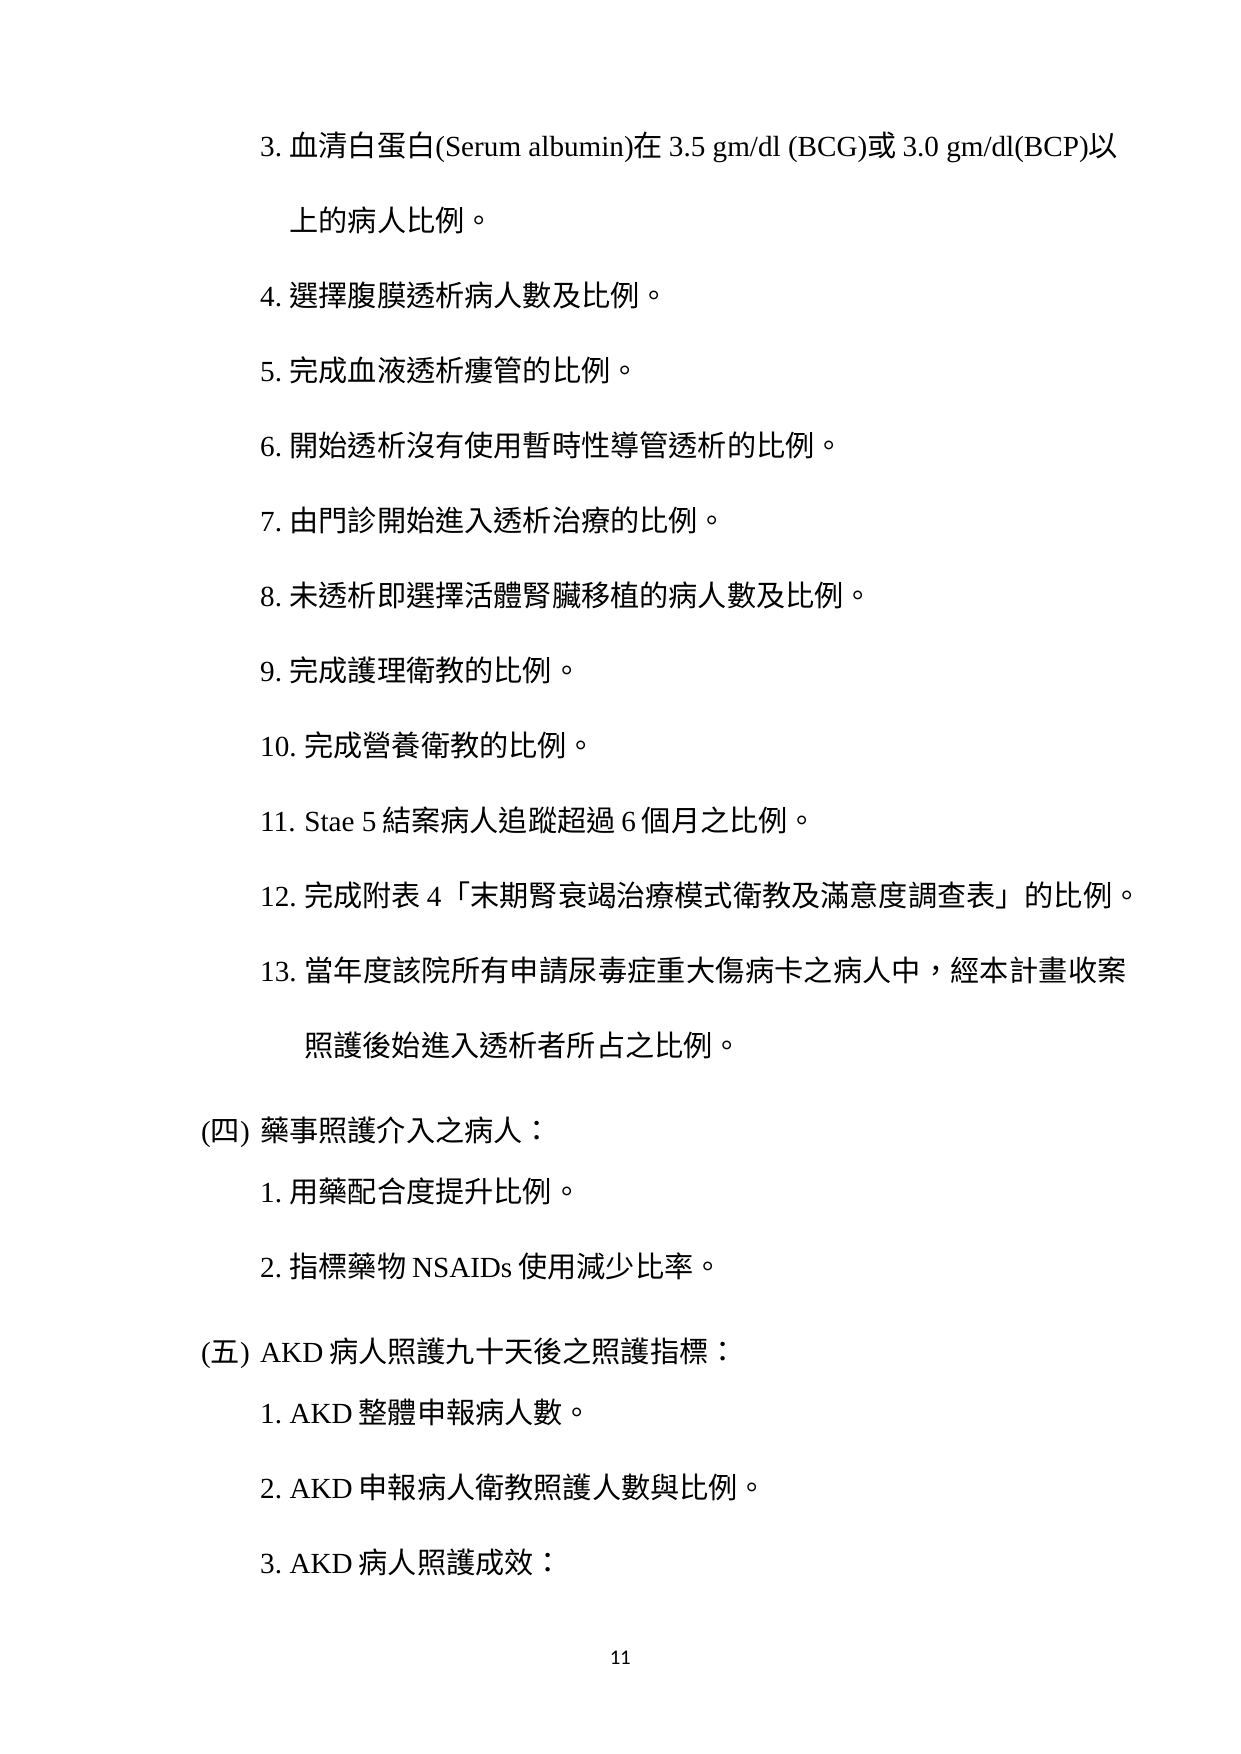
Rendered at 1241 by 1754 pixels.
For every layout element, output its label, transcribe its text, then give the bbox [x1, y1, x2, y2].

list 指標藥物NSAIDs使用減少比率。 [260, 1227, 1128, 1302]
list 血清白蛋白(Serum albumin)在3.5 gm/dl (BCG)或3.0 gm/dl(BCP)以上的病人比例。 [260, 106, 1128, 256]
list 完成血液透析瘻管的比例。 [260, 331, 1128, 406]
list 開始透析沒有使用暫時性導管透析的比例。 [260, 406, 1128, 481]
list AKD病人照護成效： [260, 1523, 1128, 1598]
list 完成附表4「末期腎衰竭治療模式衛教及滿意度調查表」的比例。 [260, 856, 1128, 931]
list Stae 5結案病人追蹤超過6個月之比例。 [260, 781, 1128, 856]
list AKD病人照護九十天後之照護指標： [201, 1321, 1128, 1373]
list 用藥配合度提升比例。 [260, 1152, 1128, 1227]
list AKD申報病人衛教照護人數與比例。 [260, 1448, 1128, 1523]
list 藥事照護介入之病人： [201, 1100, 1128, 1152]
list 未透析即選擇活體腎臟移植的病人數及比例。 [260, 556, 1128, 631]
list 選擇腹膜透析病人數及比例。 [260, 256, 1128, 331]
list AKD整體申報病人數。 [260, 1373, 1128, 1448]
list 當年度該院所有申請尿毒症重大傷病卡之病人中，經本計畫收案照護後始進入透析者所占之比例。 [260, 931, 1128, 1081]
list 由門診開始進入透析治療的比例。 [260, 481, 1128, 556]
list 完成護理衛教的比例。 [260, 631, 1128, 706]
list 完成營養衛教的比例。 [260, 706, 1128, 781]
